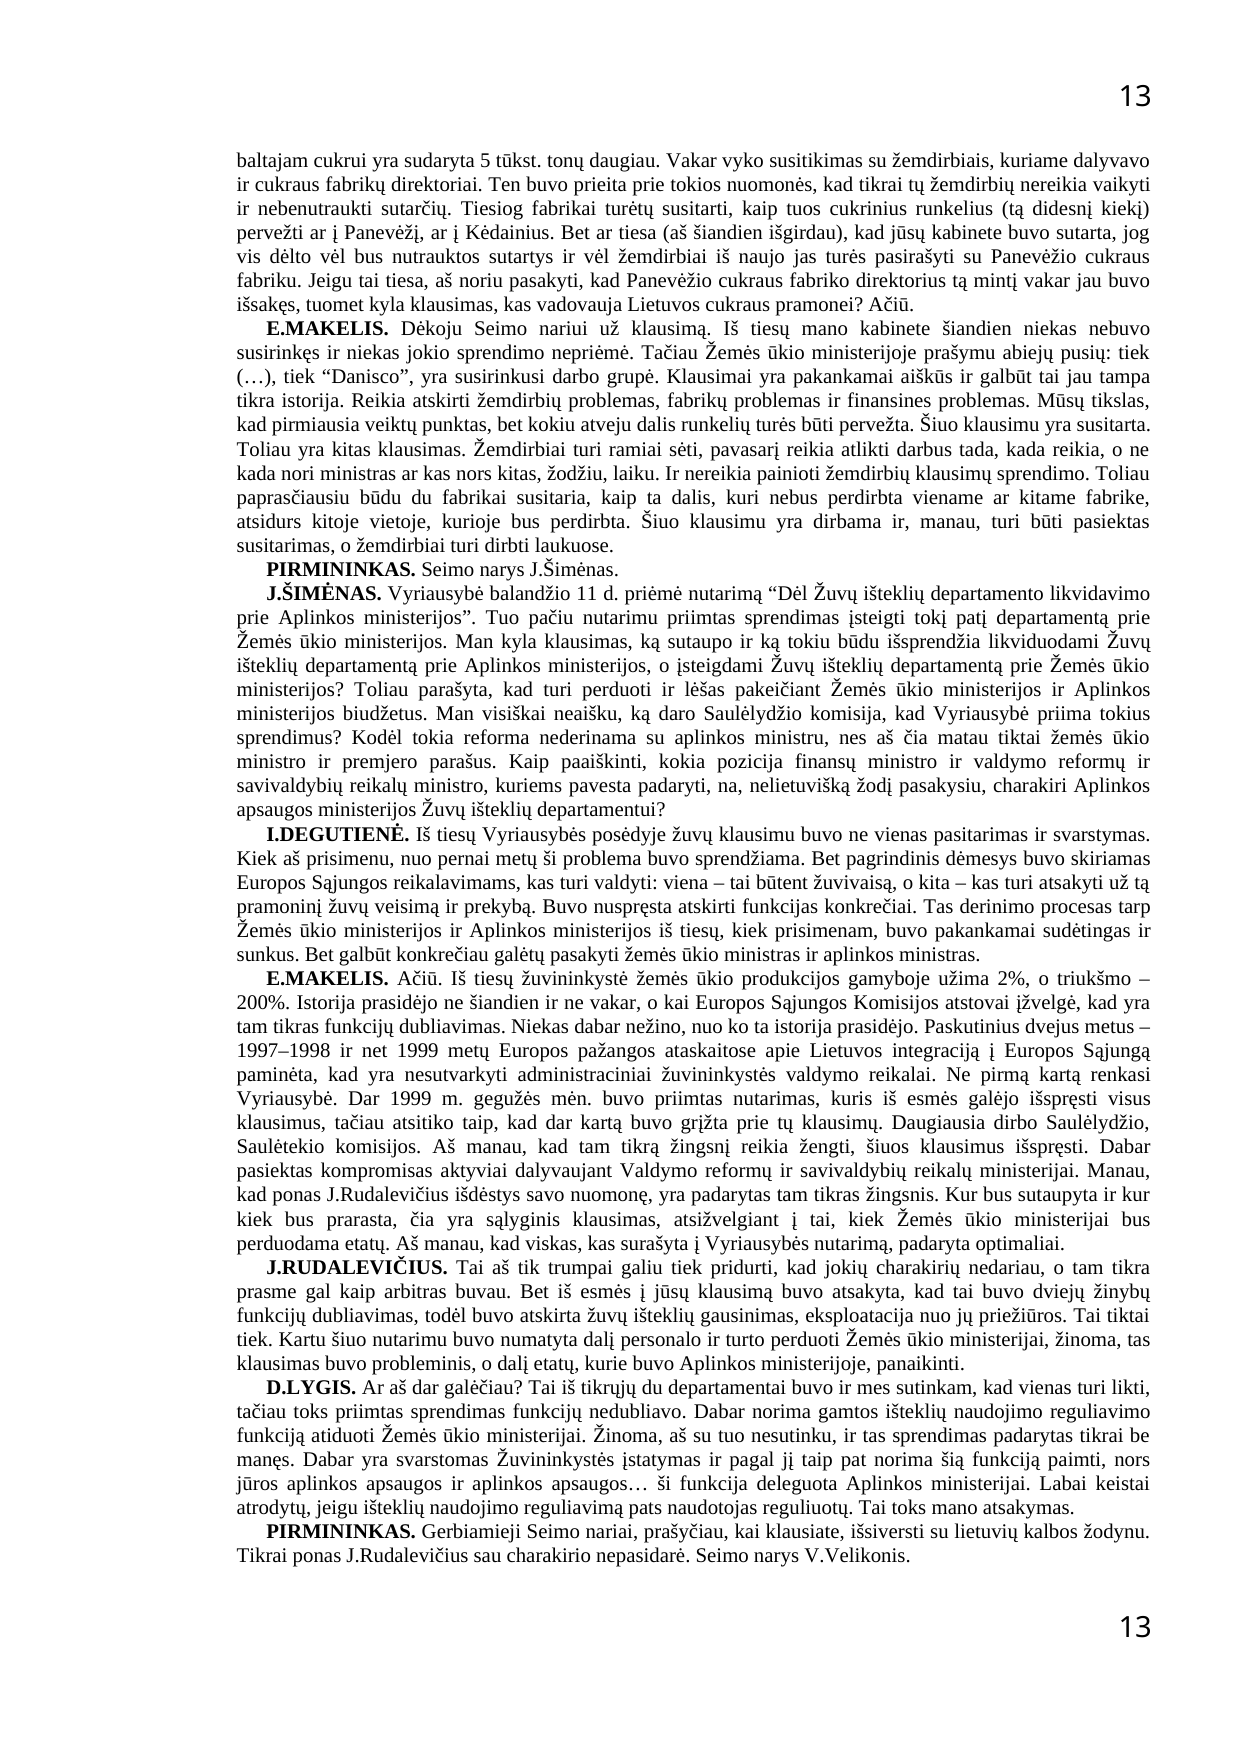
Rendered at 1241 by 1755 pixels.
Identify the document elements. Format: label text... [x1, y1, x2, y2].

text J.RUDALEVIČIUS. Tai aš tik trumpai galiu tiek pridurti, kad jokių charakirių nedariau, o tam tikra prasme gal kaip arbitras buvau. Bet iš esmės į jūsų klausimą buvo atsakyta, kad tai buvo dviejų žinybų funkcijų dubliavimas, todėl buvo atskirta žuvų išteklių gausinimas, eksploatacija nuo jų priežiūros. Tai tiktai tiek. Kartu šiuo nutarimu buvo numatyta dalį personalo ir turto perduoti Žemės ūkio ministerijai, žinoma, tas klausimas buvo probleminis, o dalį etatų, kurie buvo Aplinkos ministerijoje, panaikinti. [236, 1254, 1152, 1375]
text D.LYGIS. Ar aš dar galėčiau? Tai iš tikrųjų du departamentai buvo ir mes sutinkam, kad vienas turi likti, tačiau toks priimtas sprendimas funkcijų nedubliavo. Dabar norima gamtos išteklių naudojimo reguliavimo funkciją atiduoti Žemės ūkio ministerijai. Žinoma, aš su tuo nesutinku, ir tas sprendimas padarytas tikrai be manęs. Dabar yra svarstomas Žuvininkystės įstatymas ir pagal jį taip pat norima šią funkciją paimti, nors jūros aplinkos apsaugos ir aplinkos apsaugos… ši funkcija deleguota Aplinkos ministerijai. Labai keistai atrodytų, jeigu išteklių naudojimo reguliavimą pats naudotojas reguliuotų. Tai toks mano atsakymas. [236, 1375, 1152, 1519]
text PIRMININKAS. Seimo narys J.Šimėnas. [236, 557, 1152, 581]
text baltajam cukrui yra sudaryta 5 tūkst. tonų daugiau. Vakar vyko susitikimas su žemdirbiais, kuriame dalyvavo ir cukraus fabrikų direktoriai. Ten buvo prieita prie tokios nuomonės, kad tikrai tų žemdirbių nereikia vaikyti ir nebenutraukti sutarčių. Tiesiog fabrikai turėtų susitarti, kaip tuos cukrinius runkelius (tą didesnį kiekį) pervežti ar į Panevėžį, ar į Kėdainius. Bet ar tiesa (aš šiandien išgirdau), kad jūsų kabinete buvo sutarta, jog vis dėlto vėl bus nutrauktos sutartys ir vėl žemdirbiai iš naujo jas turės pasirašyti su Panevėžio cukraus fabriku. Jeigu tai tiesa, aš noriu pasakyti, kad Panevėžio cukraus fabriko direktorius tą mintį vakar jau buvo išsakęs, tuomet kyla klausimas, kas vadovauja Lietuvos cukraus pramonei? Ačiū. [236, 148, 1152, 316]
text J.ŠIMĖNAS. Vyriausybė balandžio 11 d. priėmė nutarimą “Dėl Žuvų išteklių departamento likvidavimo prie Aplinkos ministerijos”. Tuo pačiu nutarimu priimtas sprendimas įsteigti tokį patį departamentą prie Žemės ūkio ministerijos. Man kyla klausimas, ką sutaupo ir ką tokiu būdu išsprendžia likviduodami Žuvų išteklių departamentą prie Aplinkos ministerijos, o įsteigdami Žuvų išteklių departamentą prie Žemės ūkio ministerijos? Toliau parašyta, kad turi perduoti ir lėšas pakeičiant Žemės ūkio ministerijos ir Aplinkos ministerijos biudžetus. Man visiškai neaišku, ką daro Saulėlydžio komisija, kad Vyriausybė priima tokius sprendimus? Kodėl tokia reforma nederinama su aplinkos ministru, nes aš čia matau tiktai žemės ūkio ministro ir premjero parašus. Kaip paaiškinti, kokia pozicija finansų ministro ir valdymo reformų ir savivaldybių reikalų ministro, kuriems pavesta padaryti, na, nelietuvišką žodį pasakysiu, charakiri Aplinkos apsaugos ministerijos Žuvų išteklių departamentui? [236, 581, 1152, 821]
text E.MAKELIS. Dėkoju Seimo nariui už klausimą. Iš tiesų mano kabinete šiandien niekas nebuvo susirinkęs ir niekas jokio sprendimo nepriėmė. Tačiau Žemės ūkio ministerijoje prašymu abiejų pusių: tiek (…), tiek “Danisco”, yra susirinkusi darbo grupė. Klausimai yra pakankamai aiškūs ir galbūt tai jau tampa tikra istorija. Reikia atskirti žemdirbių problemas, fabrikų problemas ir finansines problemas. Mūsų tikslas, kad pirmiausia veiktų punktas, bet kokiu atveju dalis runkelių turės būti pervežta. Šiuo klausimu yra susitarta. Toliau yra kitas klausimas. Žemdirbiai turi ramiai sėti, pavasarį reikia atlikti darbus tada, kada reikia, o ne kada nori ministras ar kas nors kitas, žodžiu, laiku. Ir nereikia painioti žemdirbių klausimų sprendimo. Toliau paprasčiausiu būdu du fabrikai susitaria, kaip ta dalis, kuri nebus perdirbta viename ar kitame fabrike, atsidurs kitoje vietoje, kurioje bus perdirbta. Šiuo klausimu yra dirbama ir, manau, turi būti pasiektas susitarimas, o žemdirbiai turi dirbti laukuose. [236, 316, 1152, 557]
text PIRMININKAS. Gerbiamieji Seimo nariai, prašyčiau, kai klausiate, išsiversti su lietuvių kalbos žodynu. Tikrai ponas J.Rudalevičius sau charakirio nepasidarė. Seimo narys V.Velikonis. [236, 1519, 1152, 1567]
text E.MAKELIS. Ačiū. Iš tiesų žuvininkystė žemės ūkio produkcijos gamyboje užima 2%, o triukšmo – 200%. Istorija prasidėjo ne šiandien ir ne vakar, o kai Europos Sąjungos Komisijos atstovai įžvelgė, kad yra tam tikras funkcijų dubliavimas. Niekas dabar nežino, nuo ko ta istorija prasidėjo. Paskutinius dvejus metus – 1997–1998 ir net 1999 metų Europos pažangos ataskaitose apie Lietuvos integraciją į Europos Sąjungą paminėta, kad yra nesutvarkyti administraciniai žuvininkystės valdymo reikalai. Ne pirmą kartą renkasi Vyriausybė. Dar 1999 m. gegužės mėn. buvo priimtas nutarimas, kuris iš esmės galėjo išspręsti visus klausimus, tačiau atsitiko taip, kad dar kartą buvo grįžta prie tų klausimų. Daugiausia dirbo Saulėlydžio, Saulėtekio komisijos. Aš manau, kad tam tikrą žingsnį reikia žengti, šiuos klausimus išspręsti. Dabar pasiektas kompromisas aktyviai dalyvaujant Valdymo reformų ir savivaldybių reikalų ministerijai. Manau, kad ponas J.Rudalevičius išdėstys savo nuomonę, yra padarytas tam tikras žingsnis. Kur bus sutaupyta ir kur kiek bus prarasta, čia yra sąlyginis klausimas, atsižvelgiant į tai, kiek Žemės ūkio ministerijai bus perduodama etatų. Aš manau, kad viskas, kas surašyta į Vyriausybės nutarimą, padaryta optimaliai. [236, 966, 1152, 1254]
text I.DEGUTIENĖ. Iš tiesų Vyriausybės posėdyje žuvų klausimu buvo ne vienas pasitarimas ir svarstymas. Kiek aš prisimenu, nuo pernai metų ši problema buvo sprendžiama. Bet pagrindinis dėmesys buvo skiriamas Europos Sąjungos reikalavimams, kas turi valdyti: viena – tai būtent žuvivaisą, o kita – kas turi atsakyti už tą pramoninį žuvų veisimą ir prekybą. Buvo nuspręsta atskirti funkcijas konkrečiai. Tas derinimo procesas tarp Žemės ūkio ministerijos ir Aplinkos ministerijos iš tiesų, kiek prisimenam, buvo pakankamai sudėtingas ir sunkus. Bet galbūt konkrečiau galėtų pasakyti žemės ūkio ministras ir aplinkos ministras. [236, 821, 1152, 966]
